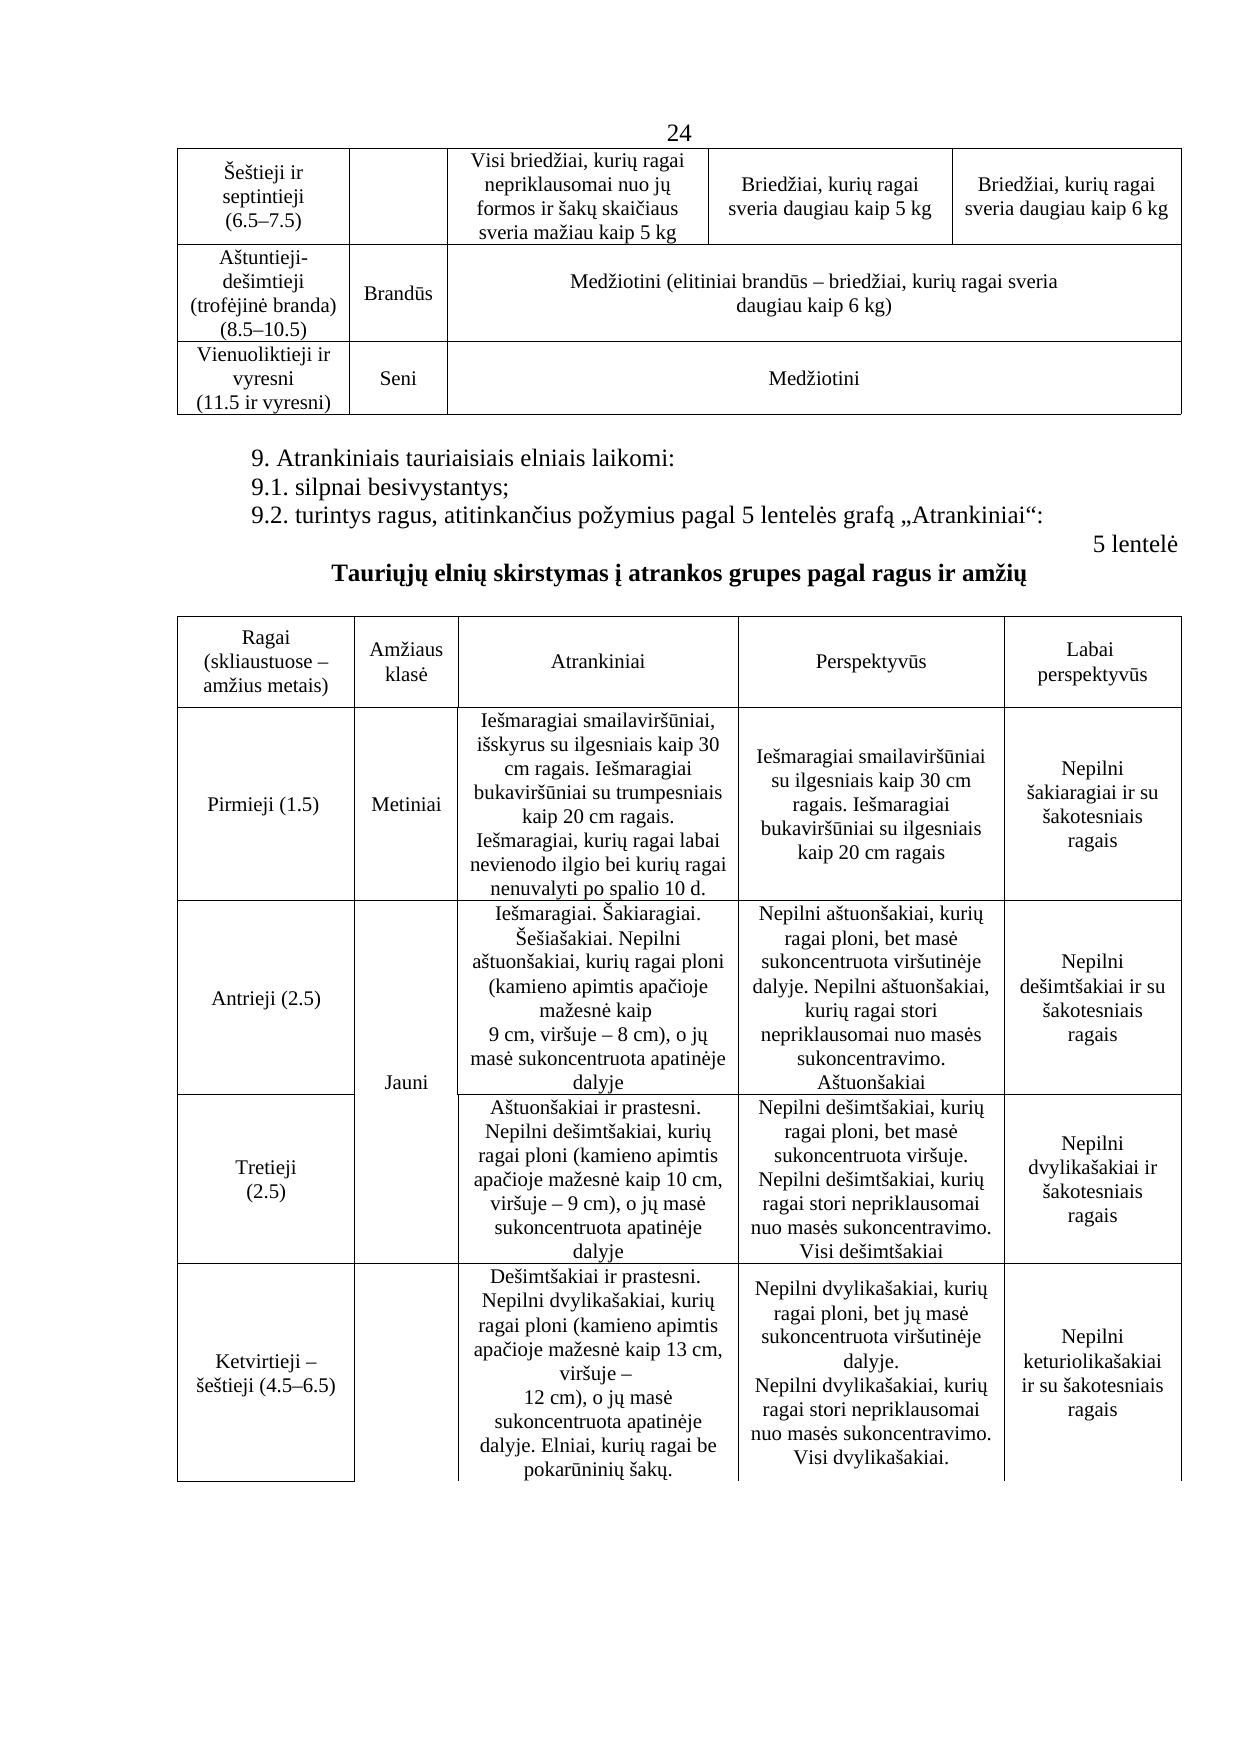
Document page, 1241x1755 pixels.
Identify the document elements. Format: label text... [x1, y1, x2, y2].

table_cell Šeštieji ir septintieji (6.5–7.5) [178, 149, 349, 244]
table_cell Aštuonšakiai ir prastesni. Nepilni dešimtšakiai, kurių ragai ploni (kamieno apimtis apačioje mažesnė kaip 10 cm, viršuje – 9 cm), o jų masė sukoncentruota apatinėje dalyje [459, 1095, 738, 1263]
table_cell Aštuntieji-dešimtieji (trofėjinė branda) (8.5–10.5) [178, 245, 349, 341]
table_cell Brandūs [350, 245, 447, 341]
table_cell Iešmaragiai. Šakiaragiai. Šešiašakiai. Nepilni aštuonšakiai, kurių ragai ploni (kamieno apimtis apačioje mažesnė kaip 9 cm, viršuje – 8 cm), o jų masė sukoncentruota apatinėje dalyje [458, 901, 738, 1094]
table_header Amžiaus klasė [355, 617, 458, 707]
table_cell [355, 1264, 458, 1481]
table_cell Iešmaragiai smailaviršūniai su ilgesniais kaip 30 cm ragais. Iešmaragiai bukaviršūniai su ilgesniais kaip 20 cm ragais [739, 708, 1004, 900]
table_cell Nepilni dvylikašakiai, kurių ragai ploni, bet jų masė sukoncentruota viršutinėje dalyje. Nepilni dvylikašakiai, kurių ragai stori nepriklausomai nuo masės sukoncentravimo. Visi dvylikašakiai. [739, 1264, 1004, 1481]
table_header Perspektyvūs [739, 617, 1004, 707]
text 9.1. silpnai besivystantys; [177, 472, 1181, 501]
table_header Atrankiniai [459, 617, 738, 707]
table_cell Medžiotini (elitiniai brandūs – briedžiai, kurių ragai sveria daugiau kaip 6 kg) [448, 245, 1181, 341]
table_cell Briedžiai, kurių ragai sveria daugiau kaip 5 kg [709, 149, 952, 244]
table_cell Nepilni dvylikašakiai ir šakotesniais ragais [1005, 1095, 1181, 1263]
table_cell Nepilni aštuonšakiai, kurių ragai ploni, bet masė sukoncentruota viršutinėje dalyje. Nepilni aštuonšakiai, kurių ragai stori nepriklausomai nuo masės sukoncentravimo. Aštuonšakiai [739, 901, 1004, 1094]
table_header Labai perspektyvūs [1005, 617, 1181, 707]
table_cell [350, 149, 447, 244]
table_cell Dešimtšakiai ir prastesni. Nepilni dvylikašakiai, kurių ragai ploni (kamieno apimtis apačioje mažesnė kaip 13 cm, viršuje – 12 cm), o jų masė sukoncentruota apatinėje dalyje. Elniai, kurių ragai be pokarūninių šakų. [459, 1264, 738, 1481]
table_cell Briedžiai, kurių ragai sveria daugiau kaip 6 kg [953, 149, 1181, 244]
table_cell Tretieji (2.5) [178, 1095, 354, 1263]
text 5 lentelė [177, 529, 1181, 558]
table_cell Nepilni šakiaragiai ir su šakotesniais ragais [1005, 708, 1181, 900]
table_cell Vienuoliktieji ir vyresni (11.5 ir vyresni) [178, 342, 349, 414]
table_cell [355, 1094, 458, 1263]
table_cell Visi briedžiai, kurių ragai nepriklausomai nuo jų formos ir šakų skaičiaus sveria mažiau kaip 5 kg [448, 149, 708, 244]
table_cell Jauni [355, 901, 457, 1094]
table_cell Nepilni dešimtšakiai ir su šakotesniais ragais [1005, 901, 1181, 1094]
table_cell Metiniai [355, 708, 457, 900]
table_header Ragai (skliaustuose – amžius metais) [178, 617, 354, 707]
table_cell Ketvirtieji – šeštieji (4.5–6.5) [178, 1264, 354, 1481]
table_cell Nepilni keturiolikašakiai ir su šakotesniais ragais [1005, 1264, 1181, 1481]
table_cell Seni [350, 342, 447, 414]
table_cell Iešmaragiai smailaviršūniai, išskyrus su ilgesniais kaip 30 cm ragais. Iešmaragiai bukaviršūniai su trumpesniais kaip 20 cm ragais. Iešmaragiai, kurių ragai labai nevienodo ilgio bei kurių ragai nenuvalyti po spalio 10 d. [458, 708, 738, 900]
text Tauriųjų elnių skirstymas į atrankos grupes pagal ragus ir amžių [177, 558, 1181, 587]
text 9.2. turintys ragus, atitinkančius požymius pagal 5 lentelės grafą „Atrankiniai“: [177, 501, 1181, 529]
text 9. Atrankiniais tauriaisiais elniais laikomi: [177, 443, 1181, 472]
table_cell Medžiotini [448, 342, 1181, 414]
table_cell Pirmieji (1.5) [178, 708, 354, 900]
table_cell Antrieji (2.5) [178, 901, 354, 1094]
table_cell Nepilni dešimtšakiai, kurių ragai ploni, bet masė sukoncentruota viršuje. Nepilni dešimtšakiai, kurių ragai stori nepriklausomai nuo masės sukoncentravimo. Visi dešimtšakiai [739, 1095, 1004, 1263]
